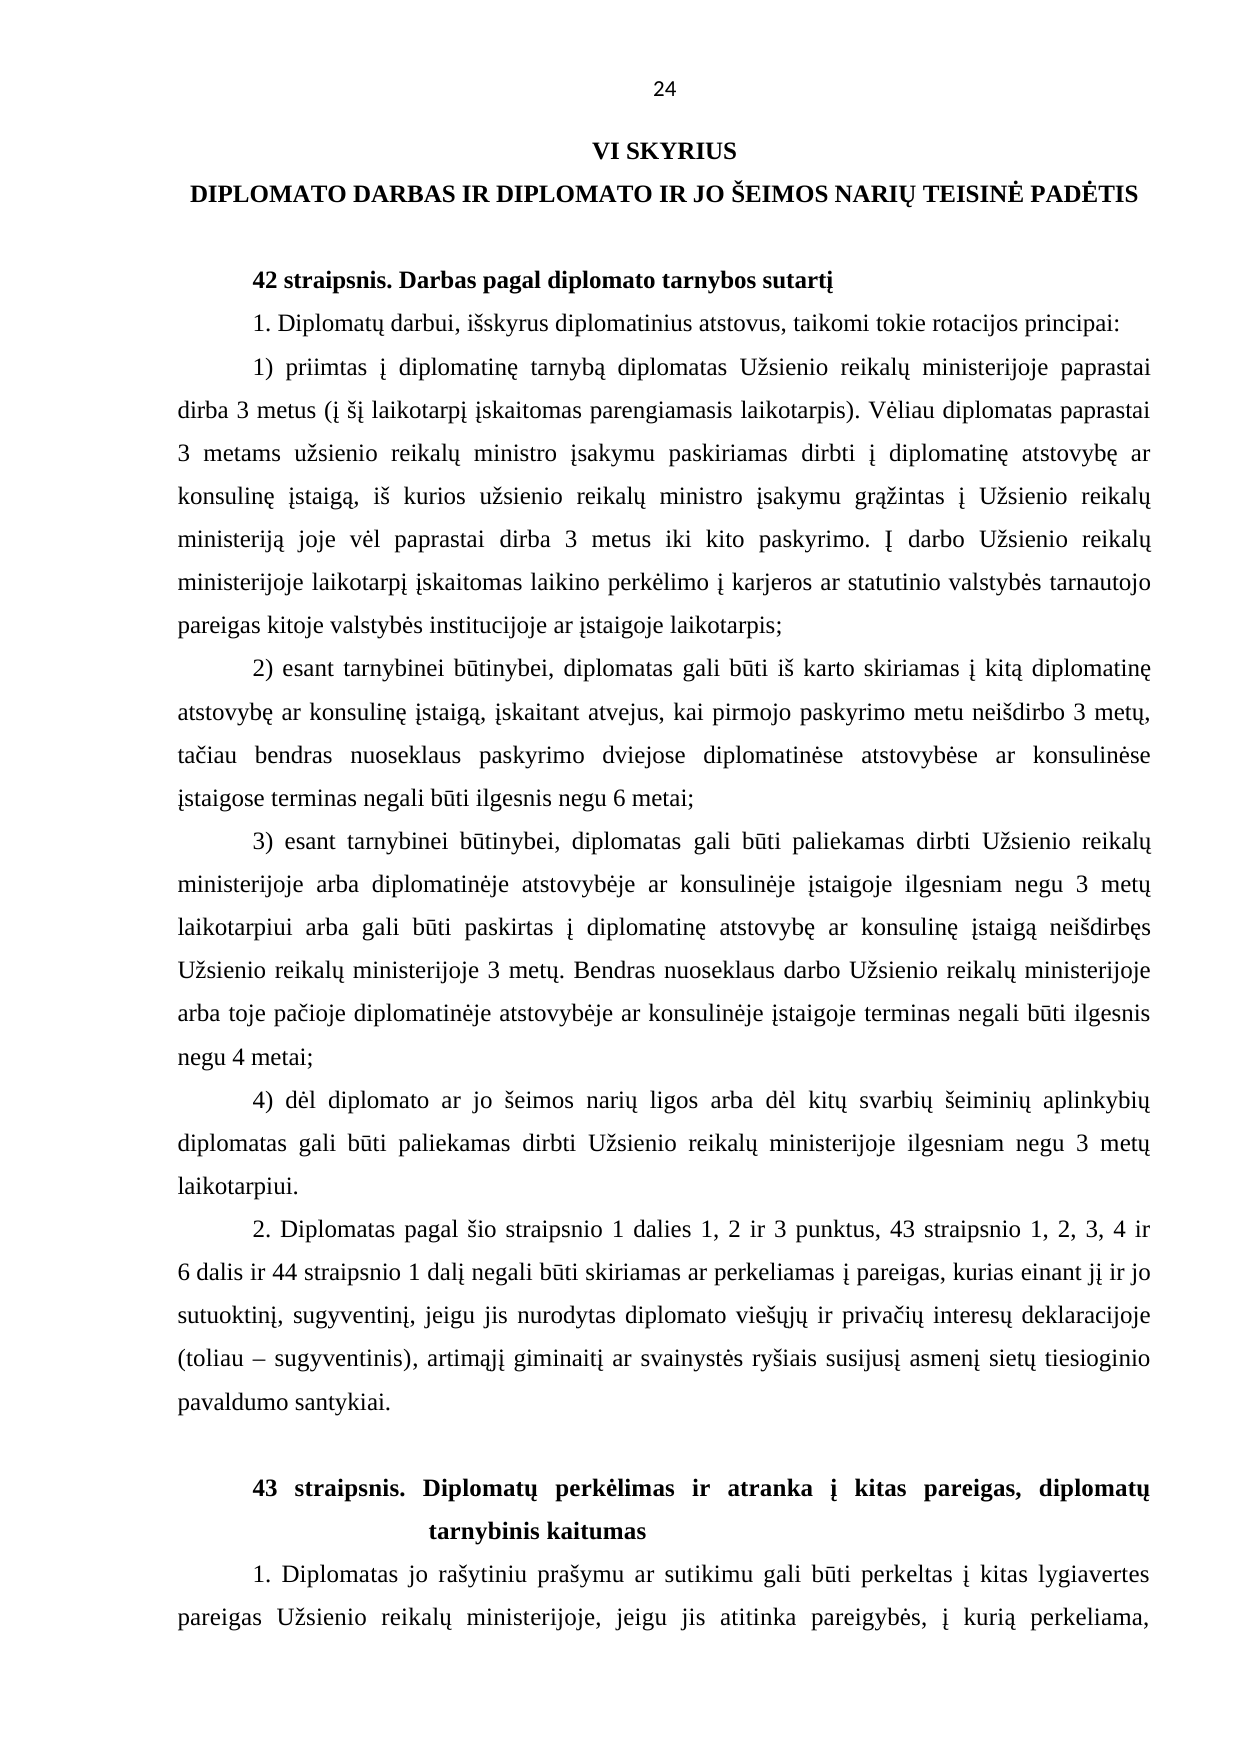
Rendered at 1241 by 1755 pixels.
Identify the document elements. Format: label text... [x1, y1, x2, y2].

text 4) dėl diplomato ar jo šeimos narių ligos arba dėl kitų svarbių šeiminių aplinkybių diplomatas gali būti paliekamas dirbti Užsienio reikalų ministerijoje ilgesniam negu 3 metų laikotarpiui. [177, 1085, 1152, 1200]
text 43 straipsnis. Diplomatų perkėlimas ir atranka į kitas pareigas, diplomatų tarnybinis kaitumas [252, 1473, 1152, 1545]
text VI SKYRIUS [177, 136, 1152, 165]
text 1. Diplomatas jo rašytiniu prašymu ar sutikimu gali būti perkeltas į kitas lygiavertes pareigas Užsienio reikalų ministerijoje, jeigu jis atitinka pareigybės, į kurią perkeliama, [177, 1559, 1152, 1631]
text 3) esant tarnybinei būtinybei, diplomatas gali būti paliekamas dirbti Užsienio reikalų ministerijoje arba diplomatinėje atstovybėje ar konsulinėje įstaigoje ilgesniam negu 3 metų laikotarpiui arba gali būti paskirtas į diplomatinę atstovybę ar konsulinę įstaigą neišdirbęs Užsienio reikalų ministerijoje 3 metų. Bendras nuoseklaus darbo Užsienio reikalų ministerijoje arba toje pačioje diplomatinėje atstovybėje ar konsulinėje įstaigoje terminas negali būti ilgesnis negu 4 metai; [177, 826, 1152, 1070]
text 2) esant tarnybinei būtinybei, diplomatas gali būti iš karto skiriamas į kitą diplomatinę atstovybę ar konsulinę įstaigą, įskaitant atvejus, kai pirmojo paskyrimo metu neišdirbo 3 metų, tačiau bendras nuoseklaus paskyrimo dviejose diplomatinėse atstovybėse ar konsulinėse įstaigose terminas negali būti ilgesnis negu 6 metai; [177, 653, 1152, 812]
text 1) priimtas į diplomatinę tarnybą diplomatas Užsienio reikalų ministerijoje paprastai dirba 3 metus (į šį laikotarpį įskaitomas parengiamasis laikotarpis). Vėliau diplomatas paprastai 3 metams užsienio reikalų ministro įsakymu paskiriamas dirbti į diplomatinę atstovybę ar konsulinę įstaigą, iš kurios užsienio reikalų ministro įsakymu grąžintas į Užsienio reikalų ministeriją joje vėl paprastai dirba 3 metus iki kito paskyrimo. Į darbo Užsienio reikalų ministerijoje laikotarpį įskaitomas laikino perkėlimo į karjeros ar statutinio valstybės tarnautojo pareigas kitoje valstybės institucijoje ar įstaigoje laikotarpis; [177, 352, 1152, 639]
text 42 straipsnis. Darbas pagal diplomato tarnybos sutartį [177, 265, 1152, 294]
text DIPLOMATO DARBAS IR DIPLOMATO IR JO ŠEIMOS NARIŲ TEISINĖ PADĖTIS [177, 179, 1152, 208]
text 2. Diplomatas pagal šio straipsnio 1 dalies 1, 2 ir 3 punktus, 43 straipsnio 1, 2, 3, 4 ir 6 dalis ir 44 straipsnio 1 dalį negali būti skiriamas ar perkeliamas į pareigas, kurias einant jį ir jo sutuoktinį, sugyventinį, jeigu jis nurodytas diplomato viešųjų ir privačių interesų deklaracijoje (toliau – sugyventinis), artimąjį giminaitį ar svainystės ryšiais susijusį asmenį sietų tiesioginio pavaldumo santykiai. [177, 1214, 1152, 1415]
text 1. Diplomatų darbui, išskyrus diplomatinius atstovus, taikomi tokie rotacijos principai: [177, 308, 1152, 337]
